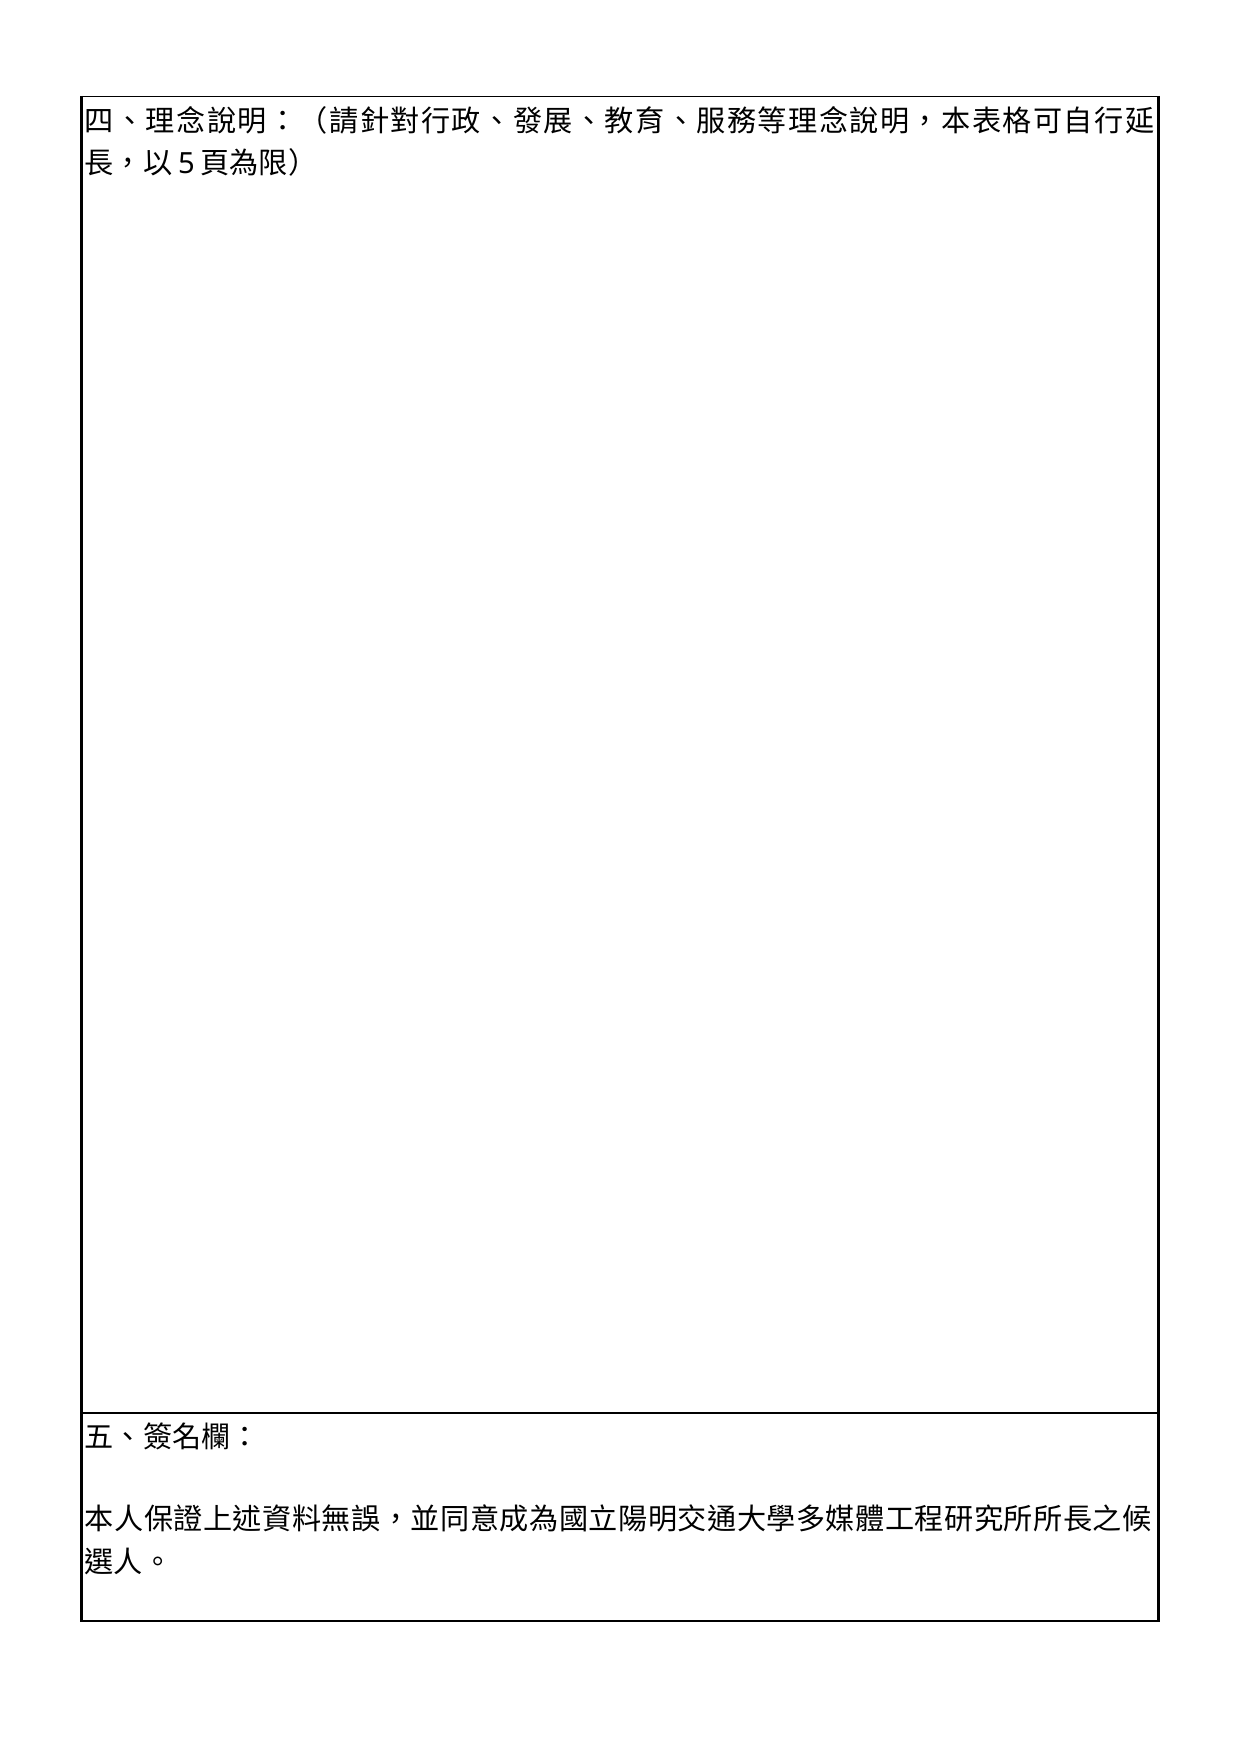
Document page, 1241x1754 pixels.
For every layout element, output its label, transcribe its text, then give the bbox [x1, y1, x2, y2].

table_cell 五、簽名欄： 本人保證上述資料無誤，並同意成為國立陽明交通大學多媒體工程研究所所長之候選人。 [83, 1414, 1157, 1620]
table_cell 四、理念說明：（請針對行政、發展、教育、服務等理念說明，本表格可自行延長，以5頁為限） [83, 97, 1157, 1412]
